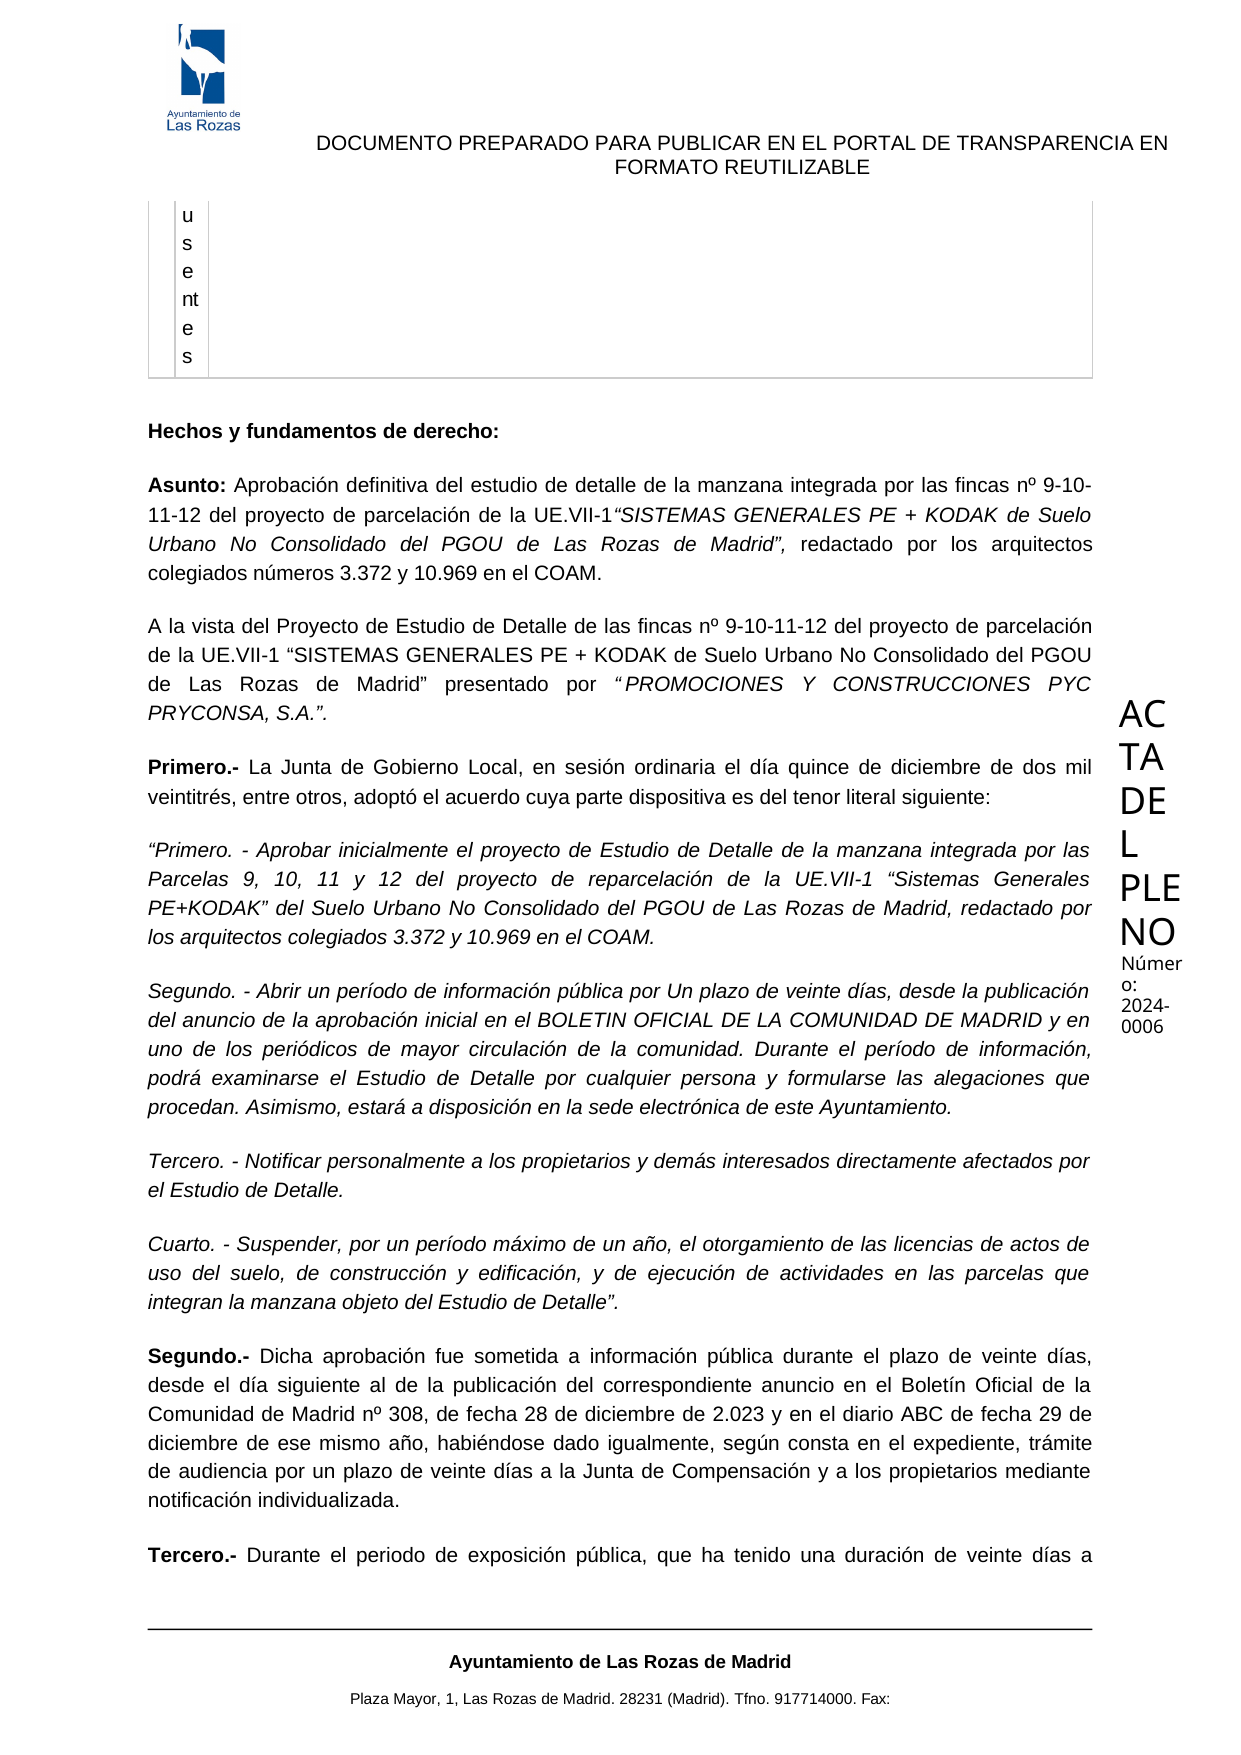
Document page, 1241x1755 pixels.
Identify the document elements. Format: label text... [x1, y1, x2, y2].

subtitle Hechos y fundamentos de derecho: [148, 419, 1222, 443]
table_header [209, 201, 1092, 377]
text Segundo. - Abrir un período de información pública por Un plazo de veinte días, desde la publicación del anuncio de la aprobación inicial en el BOLETIN OFICIAL DE LA COMUNIDAD DE MADRID y en uno de los periódicos de mayor circulación de la comunidad. Durante el período de información, podrá examinarse el Estudio de Detalle por cualquier persona y formularse las alegaciones que procedan. Asimismo, estará a disposición en la sede electrónica de este Ayuntamiento. [148, 979, 1093, 1119]
text “Primero. - Aprobar inicialmente el proyecto de Estudio de Detalle de la manzana integrada por las Parcelas 9, 10, 11 y 12 del proyecto de reparcelación de la UE.VII-1 “Sistemas Generales PE+KODAK” del Suelo Urbano No Consolidado del PGOU de Las Rozas de Madrid, redactado por los arquitectos colegiados 3.372 y 10.969 en el COAM. [148, 838, 1093, 949]
text [1117, 690, 1185, 1038]
text Primero.- La Junta de Gobierno Local, en sesión ordinaria el día quince de diciembre de dos mil veintitrés, entre otros, adoptó el acuerdo cuya parte dispositiva es del tenor literal siguiente: [148, 755, 1093, 808]
text ACTA DEL PLENO [1119, 692, 1185, 954]
table_header u s e nt e s [176, 201, 208, 377]
text Número: 2024-0006 Fecha: 16/05/2024 [1121, 954, 1185, 1038]
text Tercero. - Notificar personalmente a los propietarios y demás interesados directamente afectados por el Estudio de Detalle. [148, 1149, 1093, 1202]
text Asunto: Aprobación definitiva del estudio de detalle de la manzana integrada por las fincas nº 9-10- 11-12 del proyecto de parcelación de la UE.VII-1“SISTEMAS GENERALES PE + KODAK de Suelo Urbano No Consolidado del PGOU de Las Rozas de Madrid”, redactado por los arquitectos colegiados números 3.372 y 10.969 en el COAM. [148, 473, 1093, 585]
table_header [149, 201, 174, 377]
text Cuarto. - Suspender, por un período máximo de un año, el otorgamiento de las licencias de actos de uso del suelo, de construcción y edificación, y de ejecución de actividades en las parcelas que integran la manzana objeto del Estudio de Detalle”. [148, 1232, 1093, 1313]
text Segundo.- Dicha aprobación fue sometida a información pública durante el plazo de veinte días, desde el día siguiente al de la publicación del correspondiente anuncio en el Boletín Oficial de la Comunidad de Madrid nº 308, de fecha 28 de diciembre de 2.023 y en el diario ABC de fecha 29 de diciembre de ese mismo año, habiéndose dado igualmente, según consta en el expediente, trámite de audiencia por un plazo de veinte días a la Junta de Compensación y a los propietarios mediante notificación individualizada. [148, 1343, 1093, 1512]
text Tercero.- Durante el periodo de exposición pública, que ha tenido una duración de veinte días a [148, 1543, 1093, 1567]
text A la vista del Proyecto de Estudio de Detalle de las fincas nº 9-10-11-12 del proyecto de parcelación de la UE.VII-1 “SISTEMAS GENERALES PE + KODAK de Suelo Urbano No Consolidado del PGOU de Las Rozas de Madrid” presentado por “PROMOCIONES Y CONSTRUCCIONES PYC PRYCONSA, S.A.”. [148, 614, 1093, 725]
